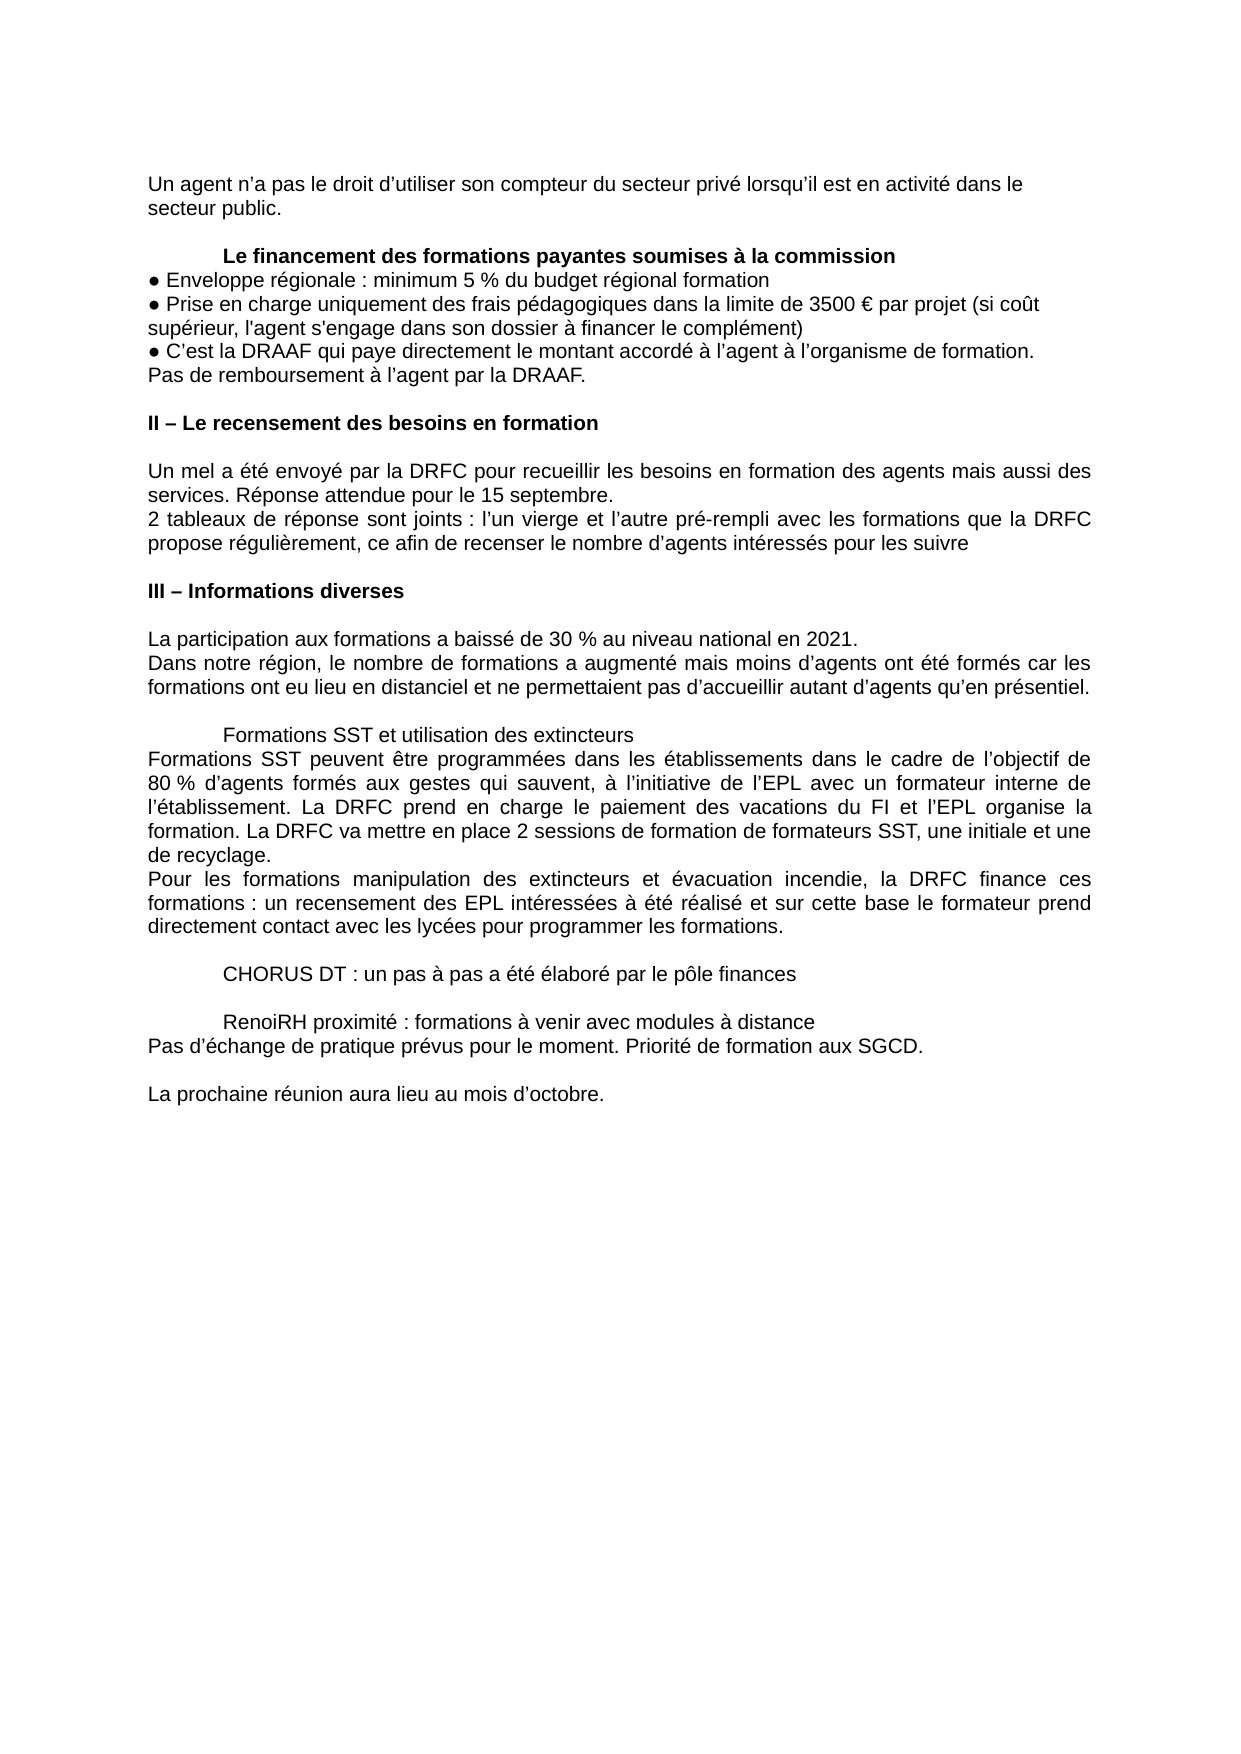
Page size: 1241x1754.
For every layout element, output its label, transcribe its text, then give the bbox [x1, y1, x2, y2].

text Un agent n’a pas le droit d’utiliser son compteur du secteur privé lorsqu’il est en activité dans le secteur public. [148, 172, 1093, 219]
text Un mel a été envoyé par la DRFC pour recueillir les besoins en formation des agents mais aussi des services. Réponse attendue pour le 15 septembre. [148, 459, 1093, 507]
text CHORUS DT : un pas à pas a été élaboré par le pôle finances [148, 962, 1093, 986]
text ● Prise en charge uniquement des frais pédagogiques dans la limite de 3500 € par projet (si coût supérieur, l'agent s'engage dans son dossier à financer le complément) [148, 291, 1093, 339]
text ● C’est la DRAAF qui paye directement le montant accordé à l’agent à l’organisme de formation. [148, 339, 1093, 363]
text Formations SST et utilisation des extincteurs [148, 723, 1093, 747]
text II – Le recensement des besoins en formation [148, 411, 1093, 435]
text Pas d’échange de pratique prévus pour le moment. Priorité de formation aux SGCD. [148, 1034, 1093, 1058]
text La prochaine réunion aura lieu au mois d’octobre. [148, 1082, 1093, 1106]
text ● Enveloppe régionale : minimum 5 % du budget régional formation [148, 267, 1093, 291]
text Pas de remboursement à l’agent par la DRAAF. [148, 363, 1093, 387]
text Formations SST peuvent être programmées dans les établissements dans le cadre de l’objectif de 80 % d’agents formés aux gestes qui sauvent, à l’initiative de l’EPL avec un formateur interne de l’établissement. La DRFC prend en charge le paiement des vacations du FI et l’EPL organise la formation. La DRFC va mettre en place 2 sessions de formation de formateurs SST, une initiale et une de recyclage. [148, 747, 1093, 866]
text Dans notre région, le nombre de formations a augmenté mais moins d’agents ont été formés car les formations ont eu lieu en distanciel et ne permettaient pas d’accueillir autant d’agents qu’en présentiel. [148, 651, 1093, 699]
text RenoiRH proximité : formations à venir avec modules à distance [148, 1010, 1093, 1034]
text La participation aux formations a baissé de 30 % au niveau national en 2021. [148, 627, 1093, 651]
text III – Informations diverses [148, 579, 1093, 603]
text 2 tableaux de réponse sont joints : l’un vierge et l’autre pré-rempli avec les formations que la DRFC propose régulièrement, ce afin de recenser le nombre d’agents intéressés pour les suivre [148, 507, 1093, 555]
text Pour les formations manipulation des extincteurs et évacuation incendie, la DRFC finance ces formations : un recensement des EPL intéressées à été réalisé et sur cette base le formateur prend directement contact avec les lycées pour programmer les formations. [148, 866, 1093, 938]
text Le financement des formations payantes soumises à la commission [148, 243, 1093, 267]
